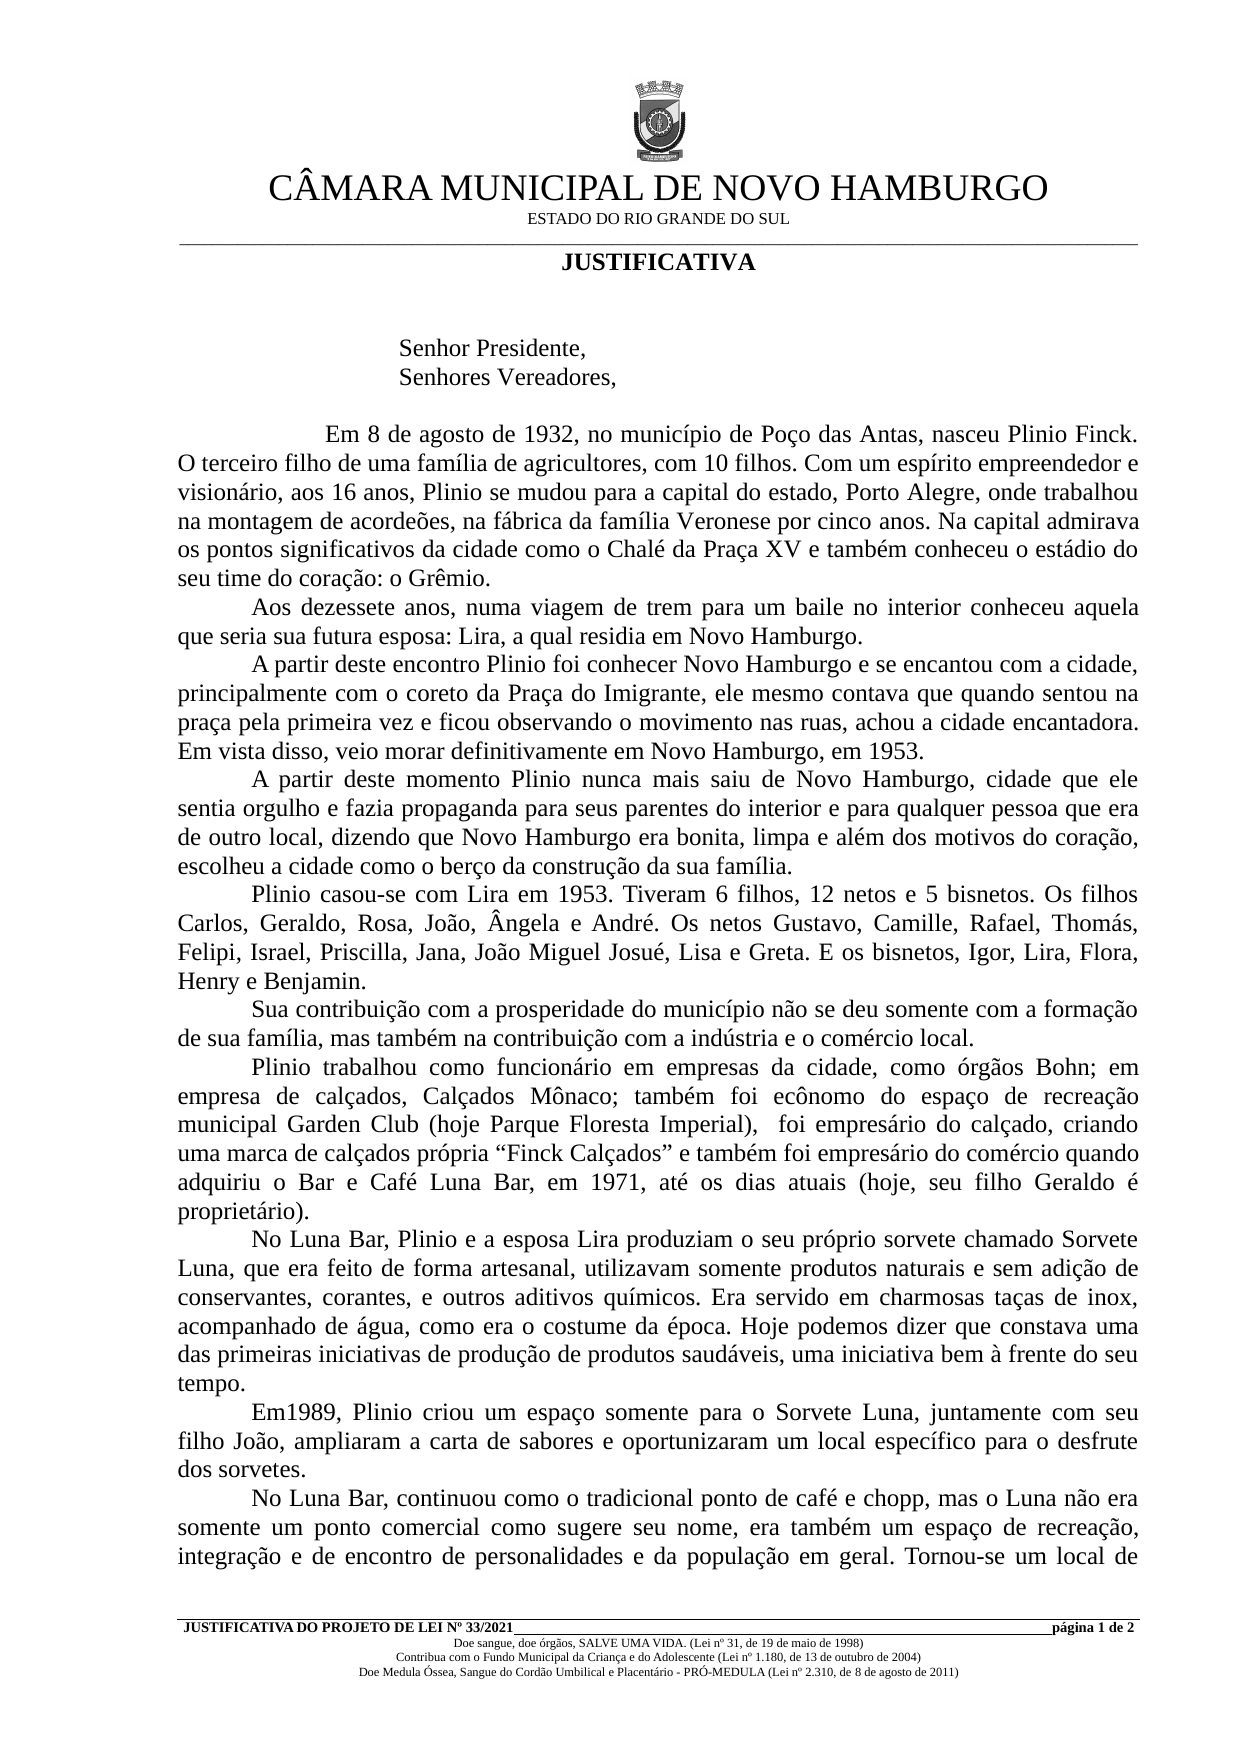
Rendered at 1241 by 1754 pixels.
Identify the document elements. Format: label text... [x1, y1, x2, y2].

text No Luna Bar, continuou como o tradicional ponto de café e chopp, mas o Luna não era somente um ponto comercial como sugere seu nome, era também um espaço de recreação, integração e de encontro de personalidades e da população em geral. Tornou-se um local de [177, 1483, 1140, 1569]
text A partir deste momento Plinio nunca mais saiu de Novo Hamburgo, cidade que ele sentia orgulho e fazia propaganda para seus parentes do interior e para qualquer pessoa que era de outro local, dizendo que Novo Hamburgo era bonita, limpa e além dos motivos do coração, escolheu a cidade como o berço da construção da sua família. [177, 764, 1140, 879]
text Plinio trabalhou como funcionário em empresas da cidade, como órgãos Bohn; em empresa de calçados, Calçados Mônaco; também foi ecônomo do espaço de recreação municipal Garden Club (hoje Parque Floresta Imperial), foi empresário do calçado, criando uma marca de calçados própria “Finck Calçados” e também foi empresário do comércio quando adquiriu o Bar e Café Luna Bar, em 1971, até os dias atuais (hoje, seu filho Geraldo é proprietário). [177, 1052, 1140, 1224]
text A partir deste encontro Plinio foi conhecer Novo Hamburgo e se encantou com a cidade, principalmente com o coreto da Praça do Imigrante, ele mesmo contava que quando sentou na praça pela primeira vez e ficou observando o movimento nas ruas, achou a cidade encantadora. Em vista disso, veio morar definitivamente em Novo Hamburgo, em 1953. [177, 649, 1140, 764]
text Em 8 de agosto de 1932, no município de Poço das Antas, nasceu Plinio Finck. O terceiro filho de uma família de agricultores, com 10 filhos. Com um espírito empreendedor e visionário, aos 16 anos, Plinio se mudou para a capital do estado, Porto Alegre, onde trabalhou na montagem de acordeões, na fábrica da família Veronese por cinco anos. Na capital admirava os pontos significativos da cidade como o Chalé da Praça XV e também conheceu o estádio do seu time do coração: o Grêmio. [177, 419, 1140, 592]
text JUSTIFICATIVA [177, 247, 1140, 276]
text Plinio casou-se com Lira em 1953. Tiveram 6 filhos, 12 netos e 5 bisnetos. Os filhos Carlos, Geraldo, Rosa, João, Ângela e André. Os netos Gustavo, Camille, Rafael, Thomás, Felipi, Israel, Priscilla, Jana, João Miguel Josué, Lisa e Greta. E os bisnetos, Igor, Lira, Flora, Henry e Benjamin. [177, 879, 1140, 994]
text No Luna Bar, Plinio e a esposa Lira produziam o seu próprio sorvete chamado Sorvete Luna, que era feito de forma artesanal, utilizavam somente produtos naturais e sem adição de conservantes, corantes, e outros aditivos químicos. Era servido em charmosas taças de inox, acompanhado de água, como era o costume da época. Hoje podemos dizer que constava uma das primeiras iniciativas de produção de produtos saudáveis, uma iniciativa bem à frente do seu tempo. [177, 1224, 1140, 1397]
text Senhores Vereadores, [177, 362, 1140, 391]
text Em1989, Plinio criou um espaço somente para o Sorvete Luna, juntamente com seu filho João, ampliaram a carta de sabores e oportunizaram um local específico para o desfrute dos sorvetes. [177, 1397, 1140, 1483]
text Sua contribuição com a prosperidade do município não se deu somente com a formação de sua família, mas também na contribuição com a indústria e o comércio local. [177, 994, 1140, 1052]
text Senhor Presidente, [177, 333, 1140, 362]
text Aos dezessete anos, numa viagem de trem para um baile no interior conheceu aquela que seria sua futura esposa: Lira, a qual residia em Novo Hamburgo. [177, 592, 1140, 649]
